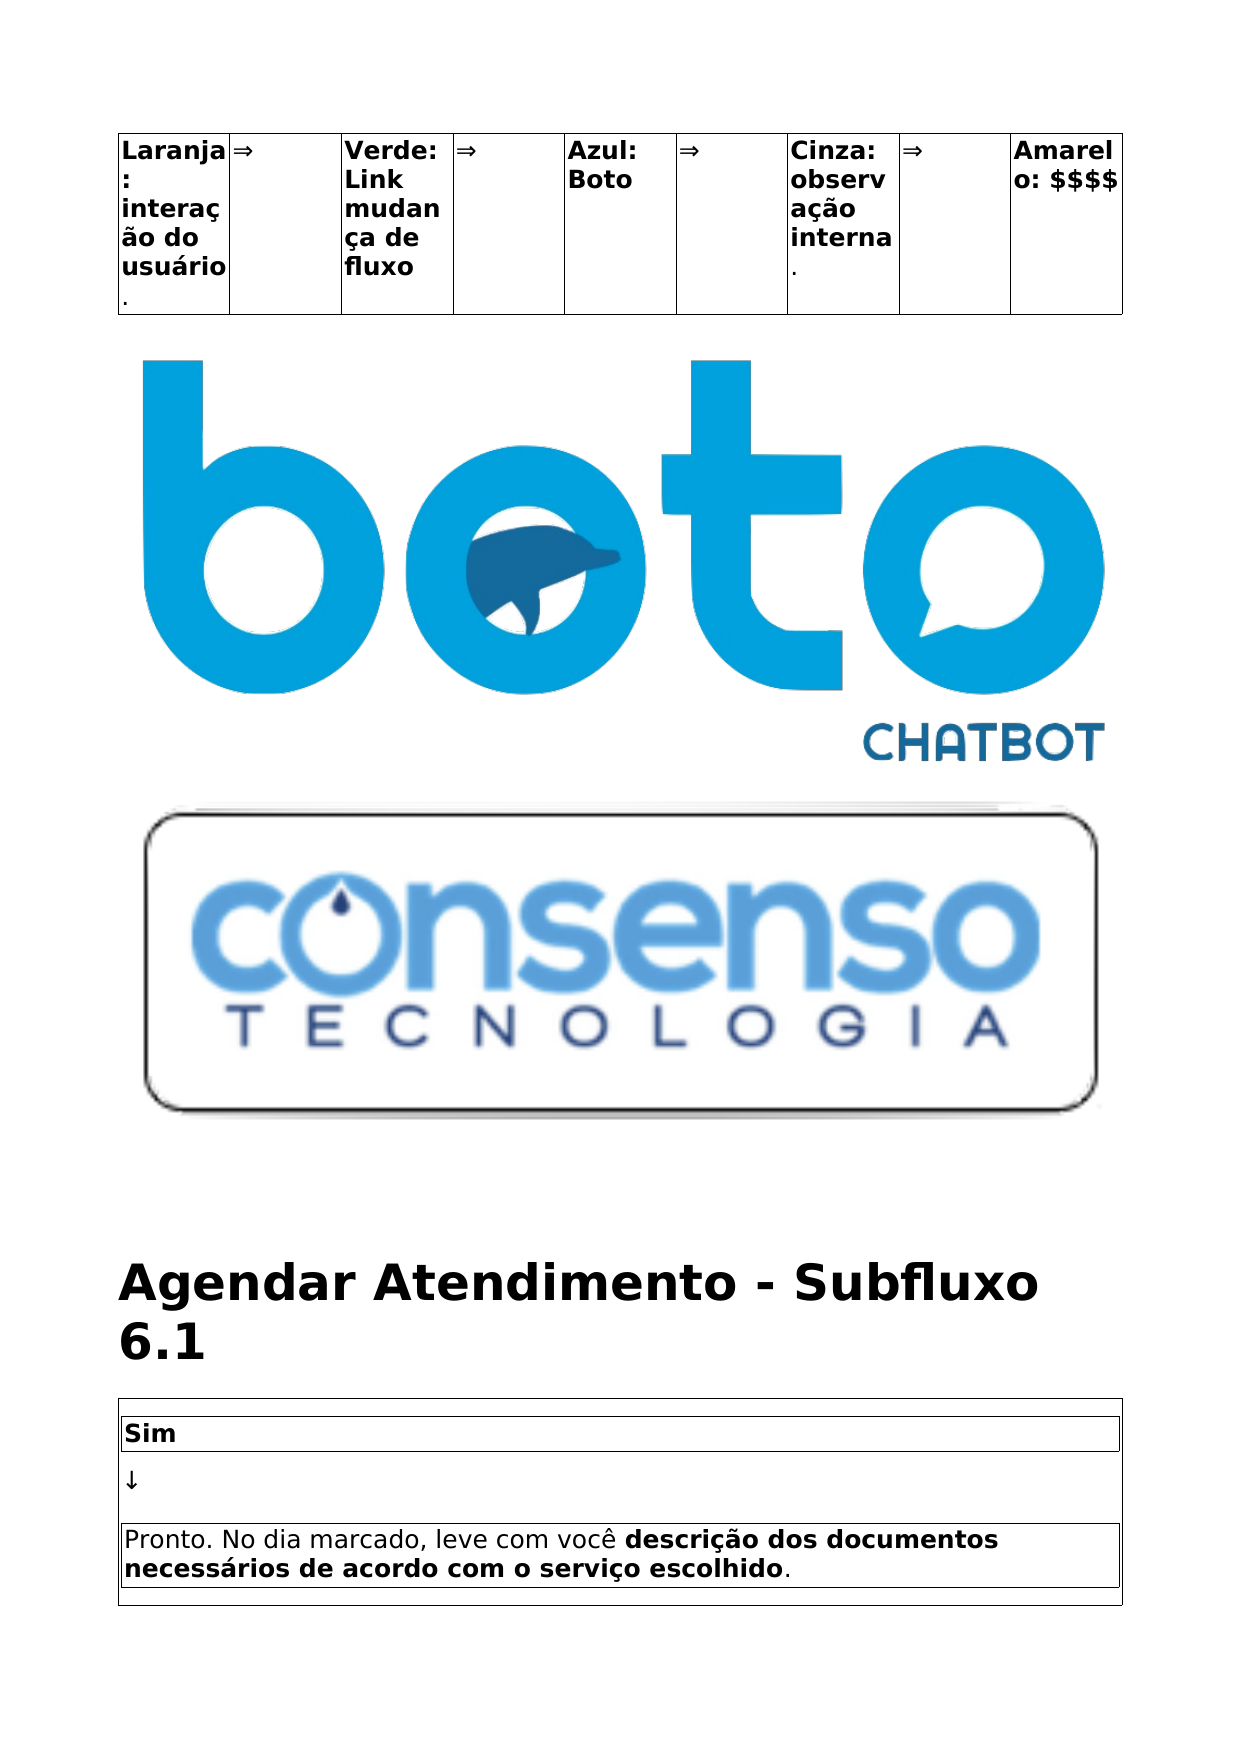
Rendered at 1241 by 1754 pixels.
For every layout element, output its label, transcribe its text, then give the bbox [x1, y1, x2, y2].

table_header Sim [122, 1417, 1119, 1451]
table_header ⇒ [900, 134, 1010, 314]
table_header Laranja: interação do usuário. [119, 134, 229, 314]
table_header Amarelo: $$$$ [1011, 134, 1122, 314]
table_header Verde: Link mudança de fluxo [342, 134, 453, 314]
subtitle Agendar Atendimento - Subfluxo 6.1 [118, 1254, 1122, 1371]
table_header ⇒ [677, 134, 787, 314]
table_header Azul: Boto [565, 134, 676, 314]
table_header ↓ [119, 1399, 1122, 1604]
picture [118, 797, 1123, 1147]
table_header Pronto. No dia marcado, leve com você descrição dos documentos necessários de acordo com o serviço escolhido. [122, 1524, 1119, 1587]
picture [118, 328, 1123, 785]
table_header ⇒ [230, 134, 341, 314]
table_header ⇒ [454, 134, 564, 314]
table_header Cinza: observação interna. [788, 134, 899, 314]
